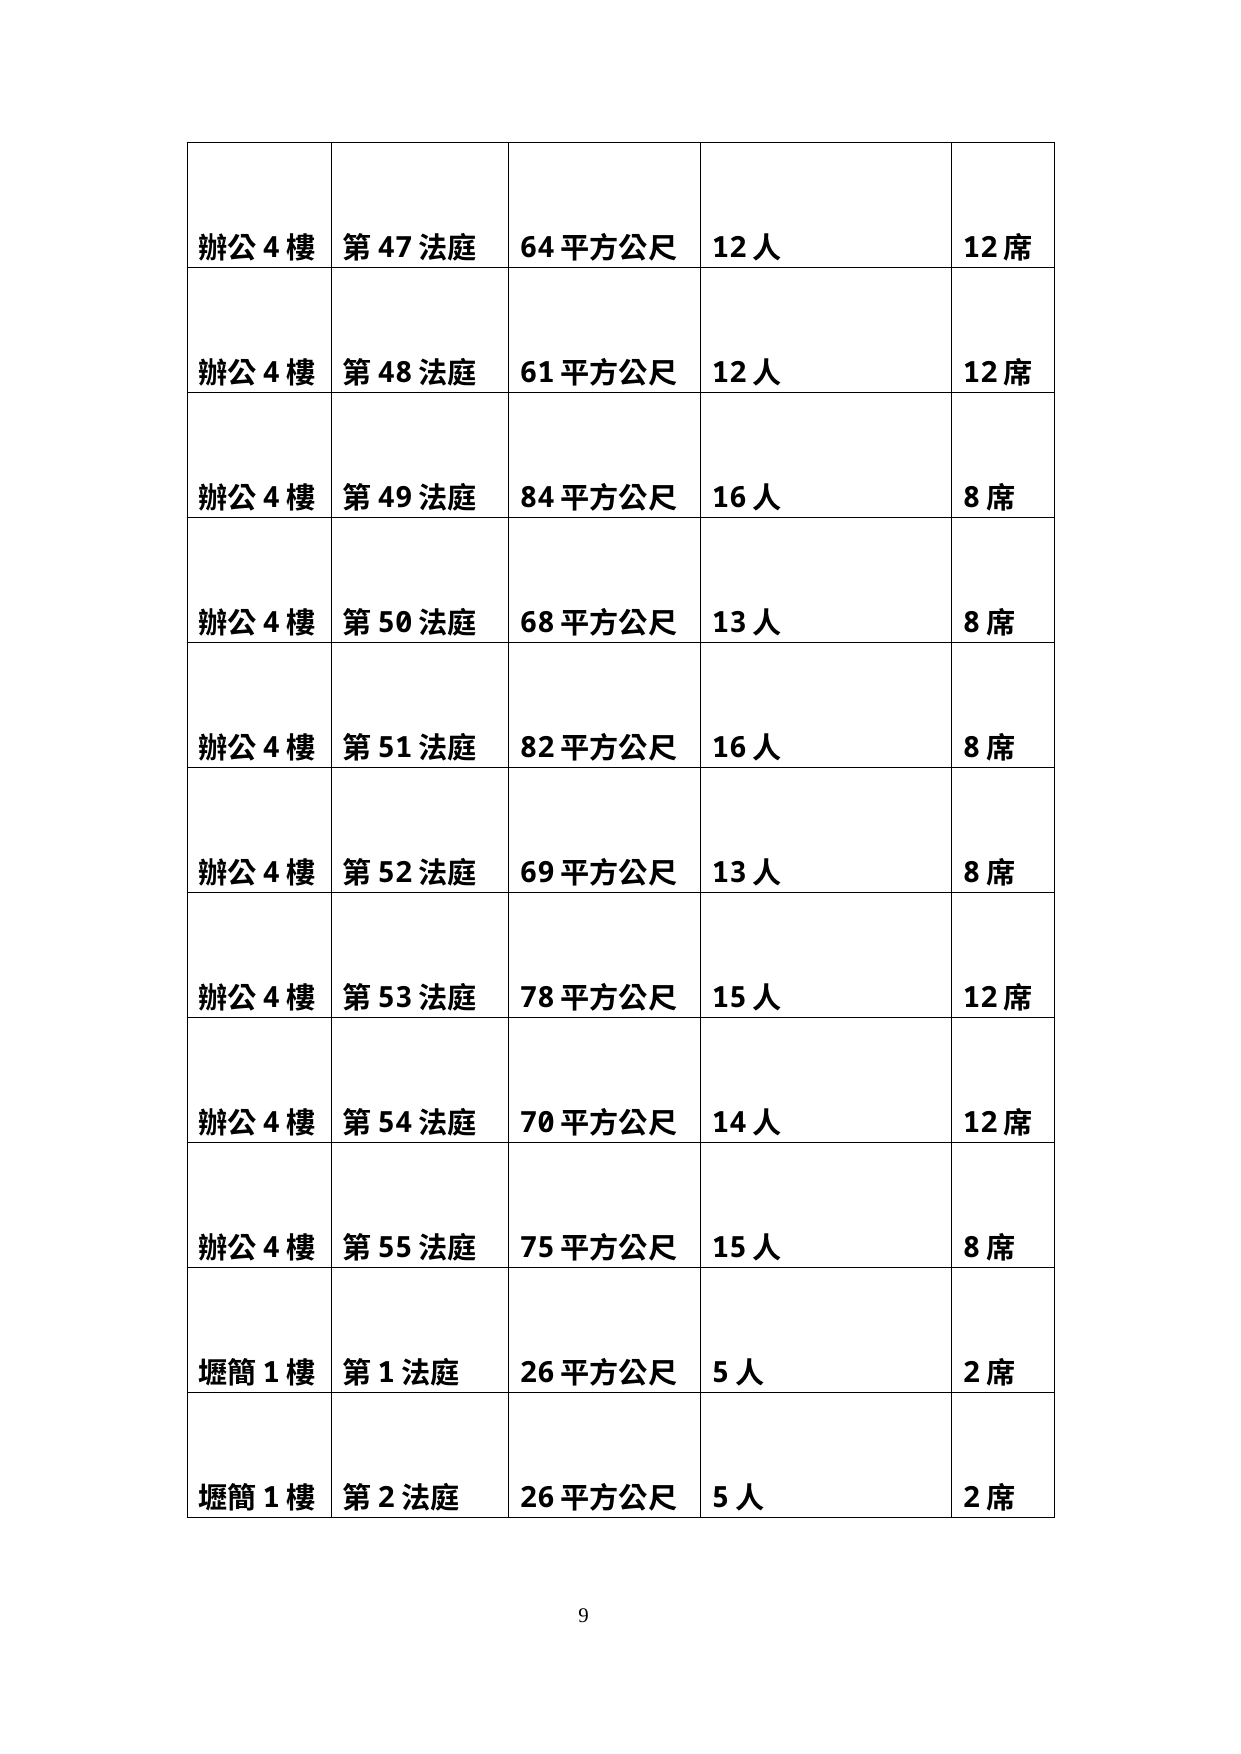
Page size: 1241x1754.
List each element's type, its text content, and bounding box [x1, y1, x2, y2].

table_cell 26平方公尺 [509, 1393, 700, 1517]
table_cell 61平方公尺 [509, 268, 700, 392]
table_cell 辦公4樓 [188, 143, 331, 267]
table_cell 第50法庭 [332, 518, 508, 642]
table_cell 第1法庭 [332, 1268, 508, 1392]
table_cell 12席 [952, 1018, 1054, 1142]
table_cell 12人 [701, 268, 951, 392]
table_cell 8席 [952, 768, 1054, 892]
table_cell 15人 [701, 1143, 951, 1267]
table_cell 12席 [952, 268, 1054, 392]
table_cell 第47法庭 [332, 143, 508, 267]
table_cell 8席 [952, 1143, 1054, 1267]
table_cell 第53法庭 [332, 893, 508, 1017]
table_cell 14人 [701, 1018, 951, 1142]
table_cell 辦公4樓 [188, 643, 331, 767]
table_cell 13人 [701, 768, 951, 892]
table_cell 70平方公尺 [509, 1018, 700, 1142]
table_cell 2席 [952, 1268, 1054, 1392]
table_cell 第2法庭 [332, 1393, 508, 1517]
table_cell 15人 [701, 893, 951, 1017]
table_cell 12席 [952, 143, 1054, 267]
table_cell 82平方公尺 [509, 643, 700, 767]
table_cell 26平方公尺 [509, 1268, 700, 1392]
table_cell 5人 [701, 1393, 951, 1517]
table_cell 69平方公尺 [509, 768, 700, 892]
table_cell 第54法庭 [332, 1018, 508, 1142]
table_cell 64平方公尺 [509, 143, 700, 267]
table_cell 辦公4樓 [188, 268, 331, 392]
table_cell 辦公4樓 [188, 393, 331, 517]
table_cell 12人 [701, 143, 951, 267]
table_cell 8席 [952, 393, 1054, 517]
table_cell 5人 [701, 1268, 951, 1392]
table_cell 第49法庭 [332, 393, 508, 517]
table_cell 辦公4樓 [188, 1018, 331, 1142]
table_cell 16人 [701, 643, 951, 767]
table_cell 第51法庭 [332, 643, 508, 767]
table_cell 壢簡1樓 [188, 1268, 331, 1392]
table_cell 第48法庭 [332, 268, 508, 392]
table_cell 辦公4樓 [188, 893, 331, 1017]
table_cell 12席 [952, 893, 1054, 1017]
table_cell 辦公4樓 [188, 768, 331, 892]
table_cell 2席 [952, 1393, 1054, 1517]
table_cell 辦公4樓 [188, 1143, 331, 1267]
table_cell 壢簡1樓 [188, 1393, 331, 1517]
table_cell 第52法庭 [332, 768, 508, 892]
table_cell 16人 [701, 393, 951, 517]
table_cell 13人 [701, 518, 951, 642]
table_cell 8席 [952, 518, 1054, 642]
table_cell 78平方公尺 [509, 893, 700, 1017]
table_cell 68平方公尺 [509, 518, 700, 642]
table_cell 84平方公尺 [509, 393, 700, 517]
table_cell 辦公4樓 [188, 518, 331, 642]
table_cell 75平方公尺 [509, 1143, 700, 1267]
table_cell 第55法庭 [332, 1143, 508, 1267]
table_cell 8席 [952, 643, 1054, 767]
